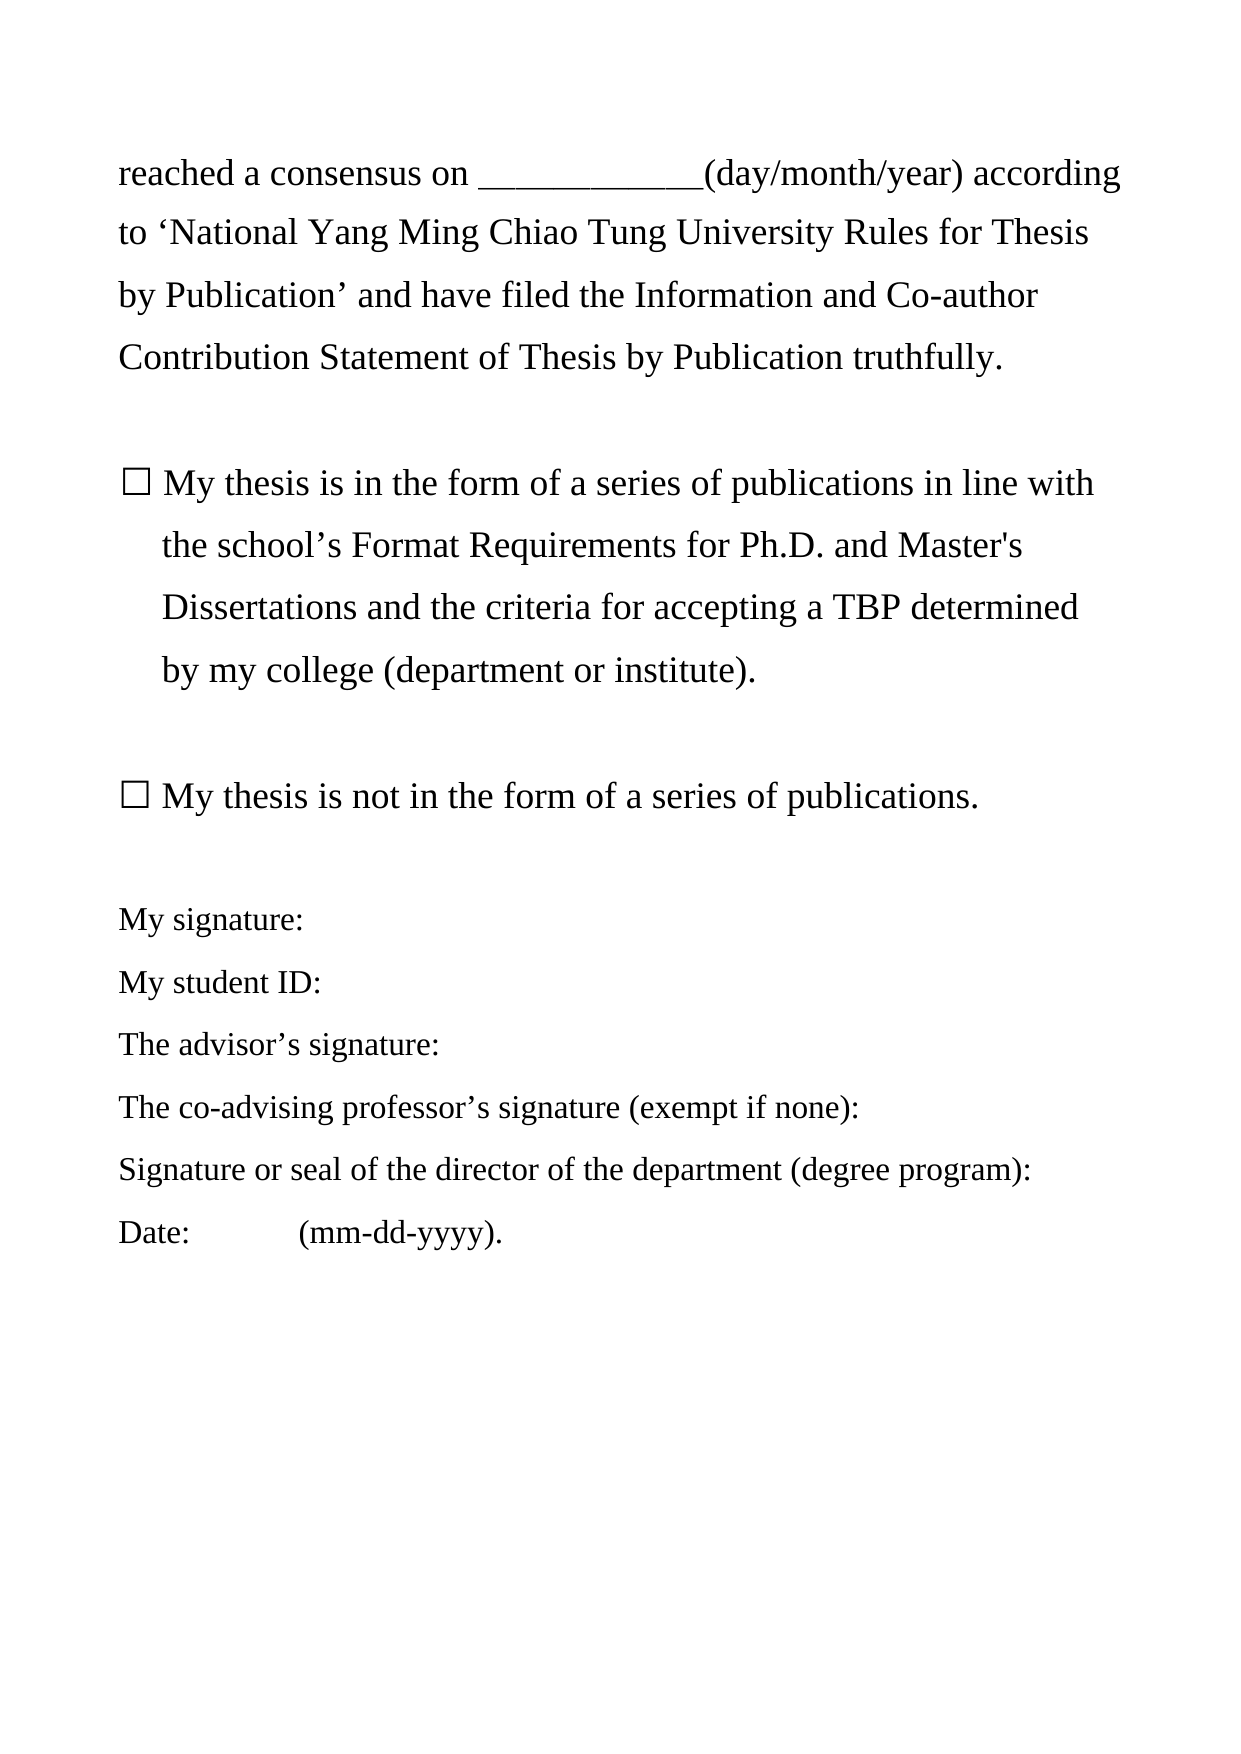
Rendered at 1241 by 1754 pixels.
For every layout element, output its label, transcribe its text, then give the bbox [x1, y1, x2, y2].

text My signature: [118, 877, 1122, 939]
text Date: (mm-dd-yyyy). [118, 1189, 1122, 1252]
text Signature or seal of the director of the department (degree program): [118, 1127, 1122, 1189]
text reached a consensus on ＿＿＿＿＿＿(day/month/year) according to ‘National Yang Ming Chiao Tung University Rules for Thesis by Publication’ and have filed the Information and Co-author Contribution Statement of Thesis by Publication truthfully. [118, 127, 1122, 377]
text The advisor’s signature: The co-advising professor’s signature (exempt if none): [118, 1002, 1122, 1127]
text My student ID: [118, 939, 1122, 1002]
text ☐ My thesis is in the form of a series of publications in line with the school’s Format Requirements for Ph.D. and Master's Dissertations and the criteria for accepting a TBP determined by my college (department or institute). [119, 439, 1122, 752]
text ☐ My thesis is not in the form of a series of publications. [118, 752, 1122, 814]
